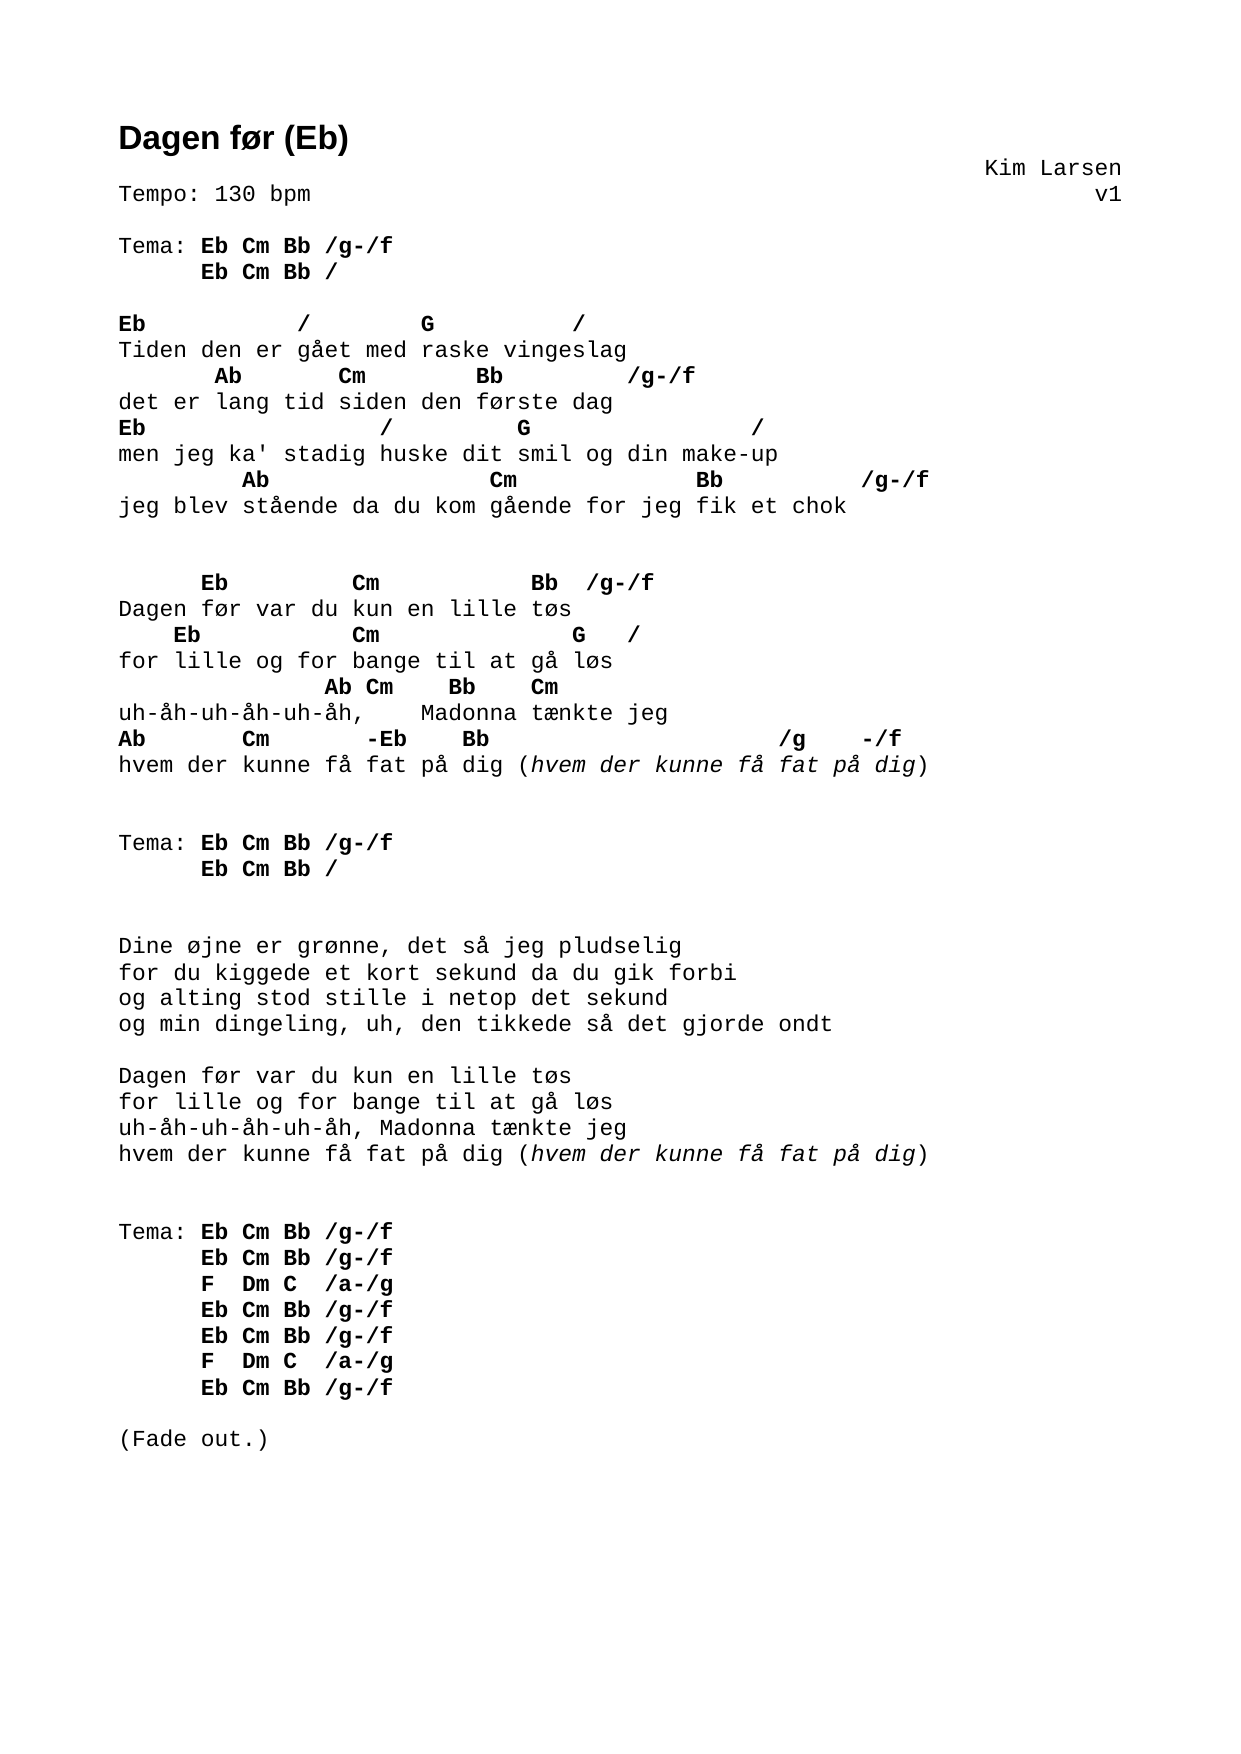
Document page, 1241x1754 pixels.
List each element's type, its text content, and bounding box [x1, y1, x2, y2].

text og min dingeling, uh, den tikkede så det gjorde ondt [118, 1013, 1122, 1039]
text uh-åh-uh-åh-uh-åh, Madonna tænkte jeg [118, 701, 1122, 727]
text uh-åh-uh-åh-uh-åh, Madonna tænkte jeg [118, 1116, 1122, 1142]
text Kim Larsen [118, 157, 1122, 183]
text Eb Cm Bb / [118, 261, 1122, 286]
text Tempo: 130 bpm v1 [118, 183, 1122, 209]
text det er lang tid siden den første dag [118, 390, 1122, 416]
text F Dm C /a-/g [118, 1272, 1122, 1298]
text Eb Cm Bb /g-/f [118, 1324, 1122, 1350]
text Eb / G / [118, 312, 1122, 338]
text for lille og for bange til at gå løs [118, 1091, 1122, 1116]
text Eb Cm Bb / [118, 857, 1122, 883]
text Eb Cm Bb /g-/f [118, 1246, 1122, 1272]
text Eb Cm Bb /g-/f [118, 1298, 1122, 1324]
text Tema: Eb Cm Bb /g-/f [118, 1220, 1122, 1246]
subtitle Dagen før (Eb) [118, 118, 1122, 157]
text Dine øjne er grønne, det så jeg pludselig [118, 935, 1122, 961]
text for lille og for bange til at gå løs [118, 649, 1122, 676]
text Eb Cm G / [118, 624, 1122, 649]
text jeg blev stående da du kom gående for jeg fik et chok [118, 494, 1122, 520]
text Eb Cm Bb /g-/f [118, 1376, 1122, 1402]
text Tiden den er gået med raske vingeslag [118, 338, 1122, 364]
text for du kiggede et kort sekund da du gik forbi [118, 961, 1122, 987]
text Eb Cm Bb /g-/f [118, 572, 1122, 598]
text Tema: Eb Cm Bb /g-/f [118, 234, 1122, 261]
text Ab Cm -Eb Bb /g -/f [118, 727, 1122, 753]
text F Dm C /a-/g [118, 1350, 1122, 1376]
text og alting stod stille i netop det sekund [118, 987, 1122, 1013]
text Ab Cm Bb Cm [118, 676, 1122, 701]
text Dagen før var du kun en lille tøs [118, 1064, 1122, 1091]
text hvem der kunne få fat på dig (hvem der kunne få fat på dig) [118, 753, 1122, 779]
text Dagen før var du kun en lille tøs [118, 598, 1122, 624]
text Ab Cm Bb /g-/f [118, 468, 1122, 494]
text (Fade out.) [118, 1428, 1122, 1454]
text Eb / G / [118, 416, 1122, 442]
text Tema: Eb Cm Bb /g-/f [118, 831, 1122, 857]
text men jeg ka' stadig huske dit smil og din make-up [118, 442, 1122, 468]
text hvem der kunne få fat på dig (hvem der kunne få fat på dig) [118, 1142, 1122, 1168]
text Ab Cm Bb /g-/f [118, 364, 1122, 390]
